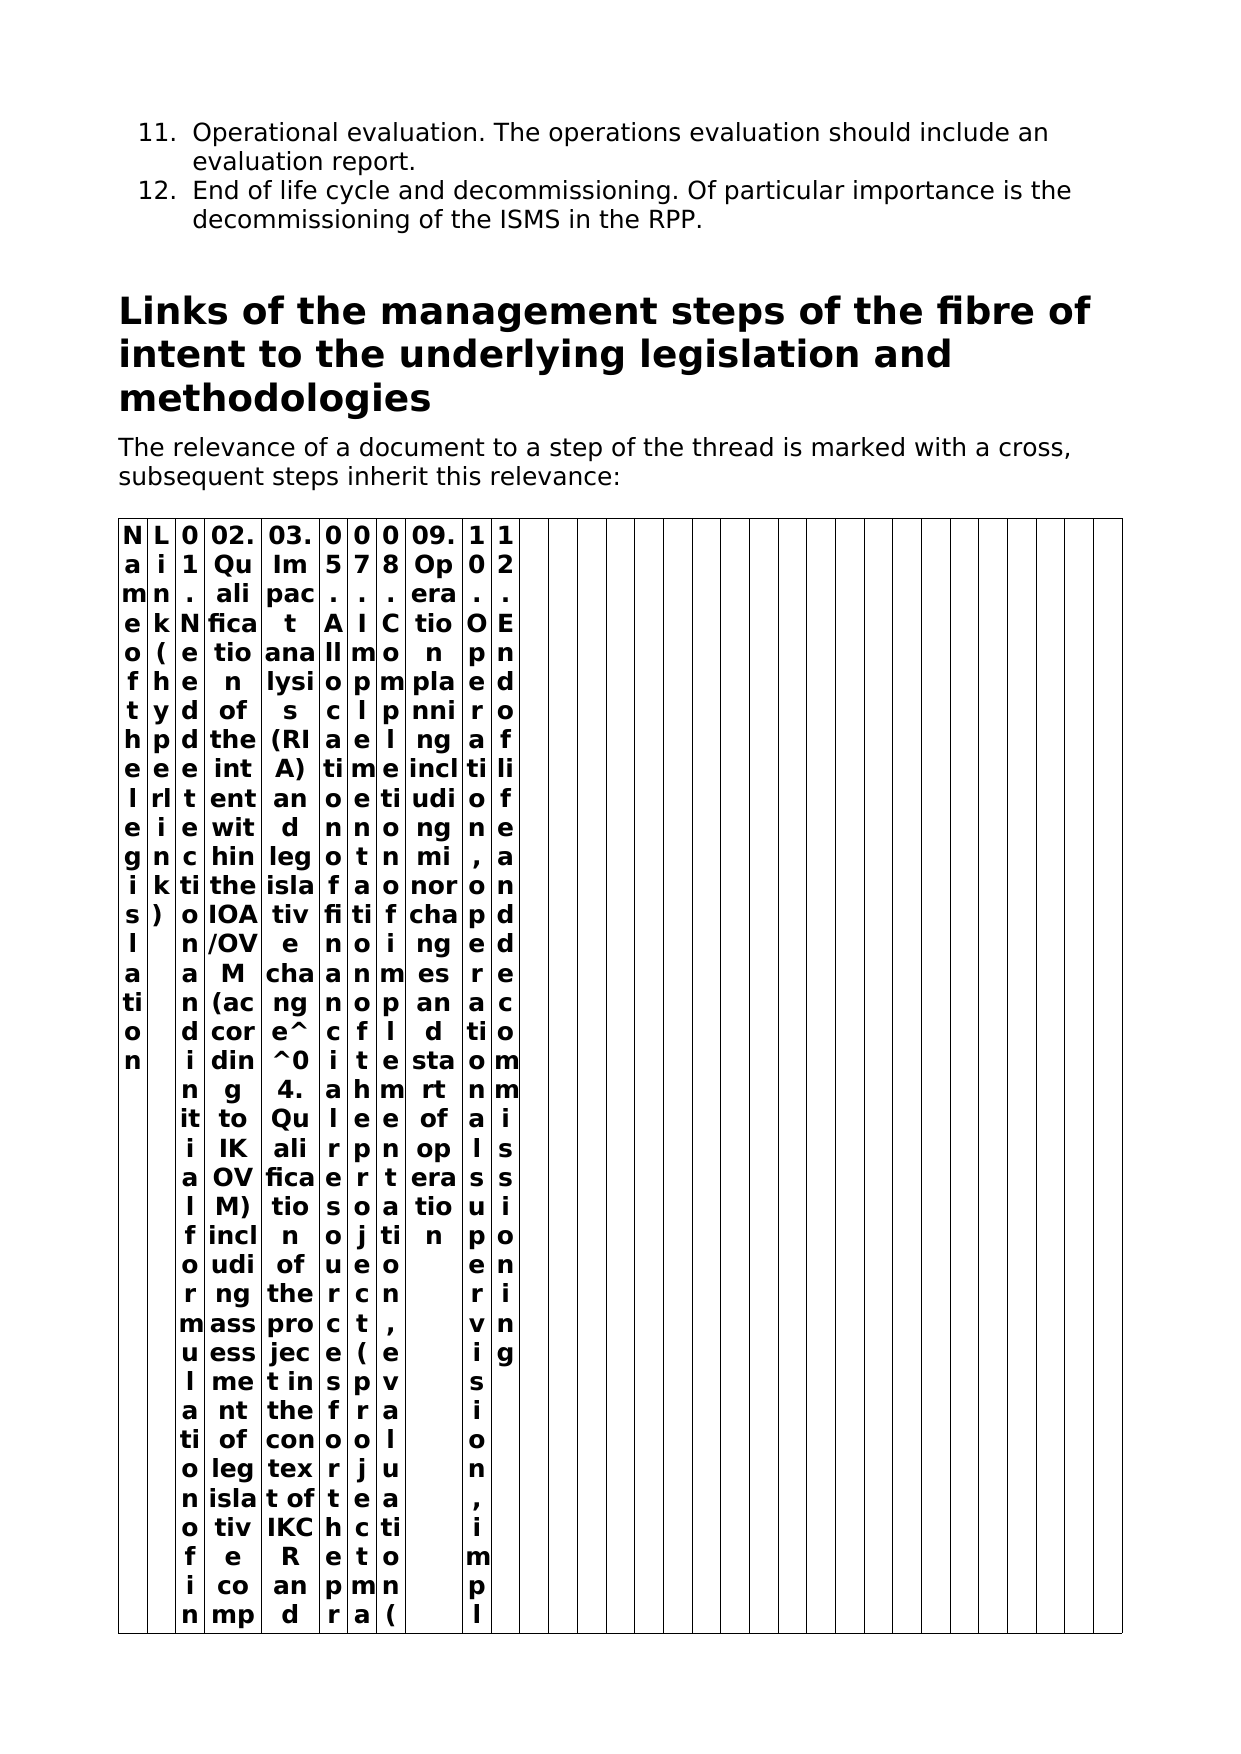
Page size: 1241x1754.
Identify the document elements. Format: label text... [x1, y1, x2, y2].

table_header 09. Operation planning including minor changes and start of operation [406, 519, 462, 1633]
table_header [635, 519, 663, 1633]
table_header [922, 519, 950, 1633]
table_header Name of the legislation [119, 519, 147, 1633]
table_header [1037, 519, 1064, 1633]
table_header [578, 519, 606, 1633]
table_header 08. Completion of implementation, evaluation ( [377, 519, 405, 1633]
table_header [549, 519, 577, 1633]
table_header 12. End of life and decommissioning [492, 519, 519, 1633]
table_header 01. Need detection and initial formulation of in [176, 519, 204, 1633]
table_header [1065, 519, 1093, 1633]
table_header [1008, 519, 1036, 1633]
table_header [1094, 519, 1122, 1633]
table_header 10. Operation, operational supervision, impl [463, 519, 491, 1633]
table_header [607, 519, 634, 1633]
table_header [807, 519, 835, 1633]
table_header 07. Implementation of the project (project ma [348, 519, 376, 1633]
table_header [951, 519, 978, 1633]
list End of life cycle and decommissioning. Of particular importance is the decommissioning of the ISMS in the RPP. [177, 176, 1122, 235]
table_header [836, 519, 864, 1633]
table_header [865, 519, 892, 1633]
table_header 02. Qualification of the intent within the IOA/OVM (according to IK OVM) including assessment of legislative comp [205, 519, 261, 1633]
table_header [779, 519, 806, 1633]
table_header [693, 519, 720, 1633]
table_header [893, 519, 921, 1633]
list Operational evaluation. The operations evaluation should include an evaluation report. [177, 118, 1122, 176]
table_header [664, 519, 692, 1633]
subtitle Links of the management steps of the fibre of intent to the underlying legislation and methodologies [118, 289, 1122, 420]
table_header [750, 519, 778, 1633]
text The relevance of a document to a step of the thread is marked with a cross, subsequent steps inherit this relevance: [118, 433, 1122, 491]
table_header [721, 519, 749, 1633]
table_header 05. Allocation of financial resources for the pr [320, 519, 347, 1633]
table_header [520, 519, 548, 1633]
table_header [979, 519, 1007, 1633]
table_header 03. Impact analysis (RIA) and legislative change^^04. Qualification of the project in the context of IKCR and [262, 519, 319, 1633]
table_header Link (hyperlink) [148, 519, 175, 1633]
